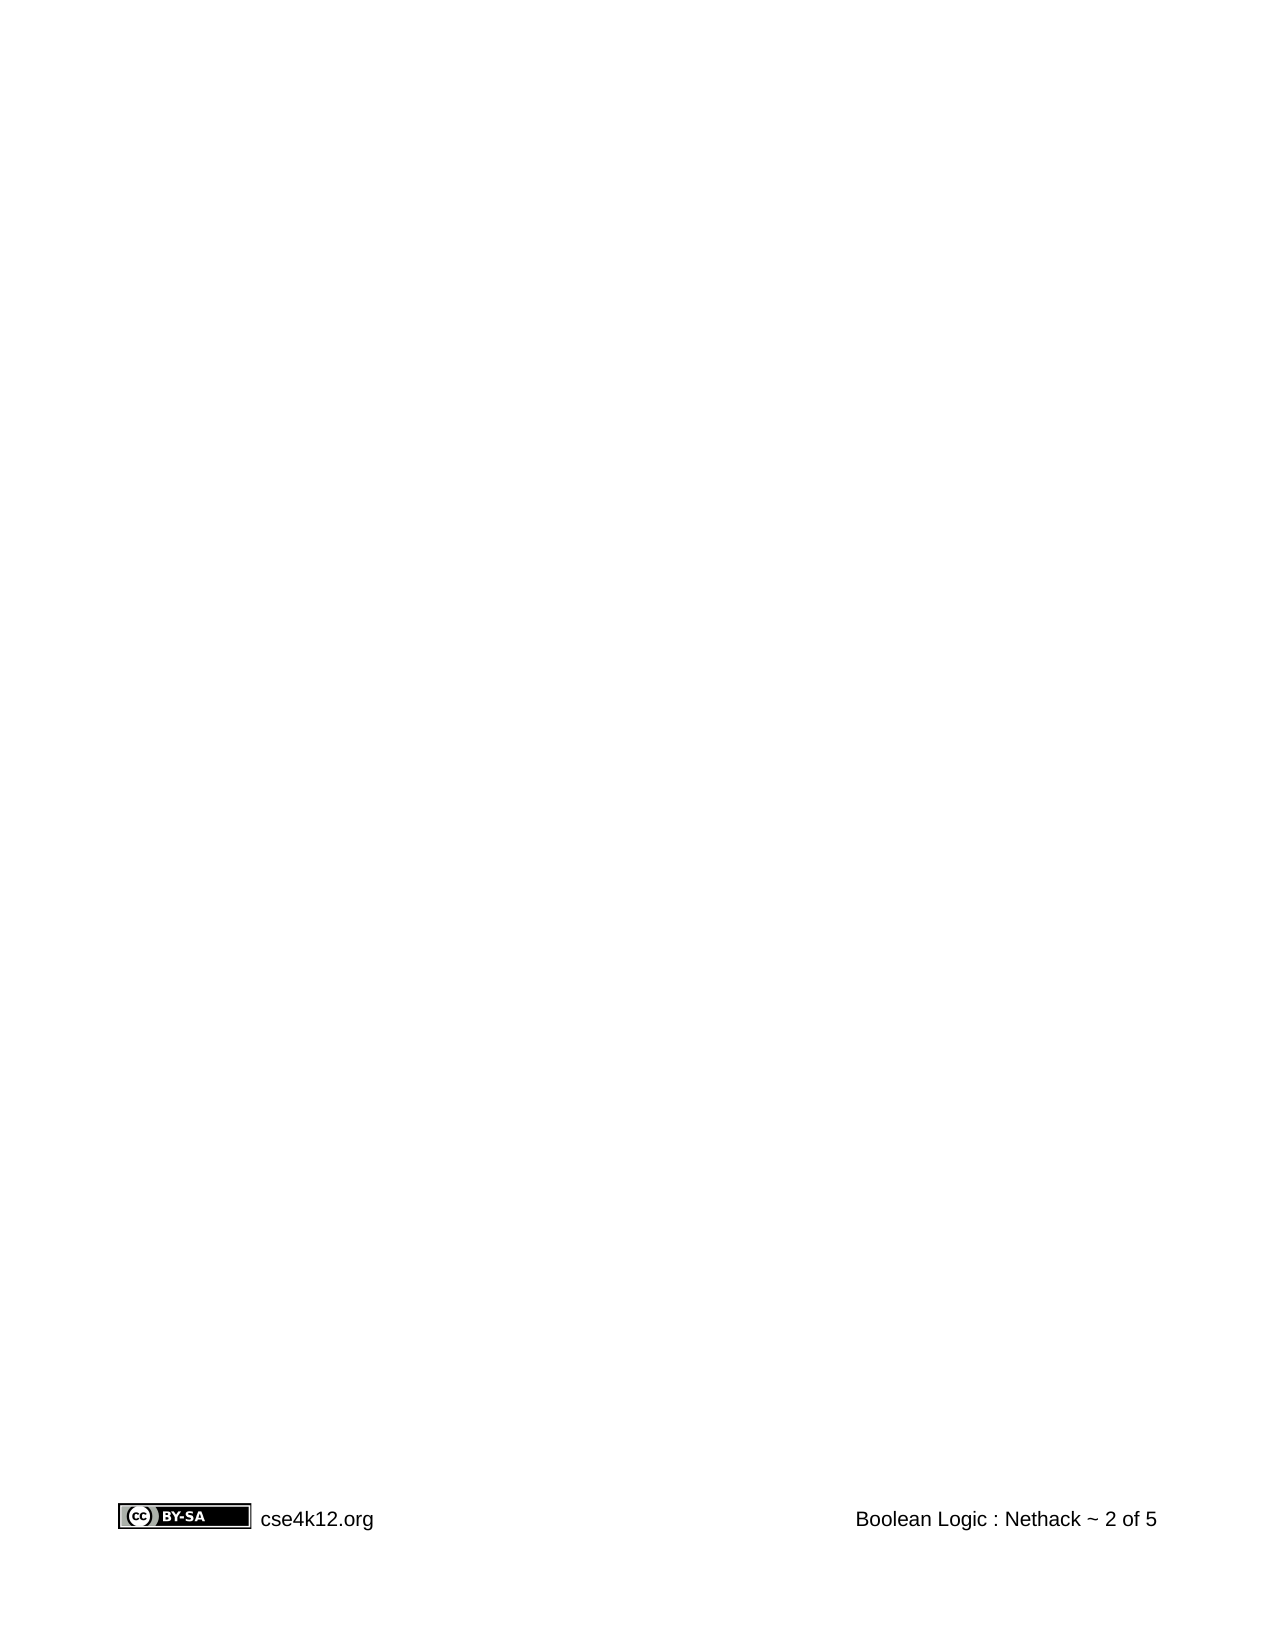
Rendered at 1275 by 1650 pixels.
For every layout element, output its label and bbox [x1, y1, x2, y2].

picture [118, 1503, 252, 1529]
